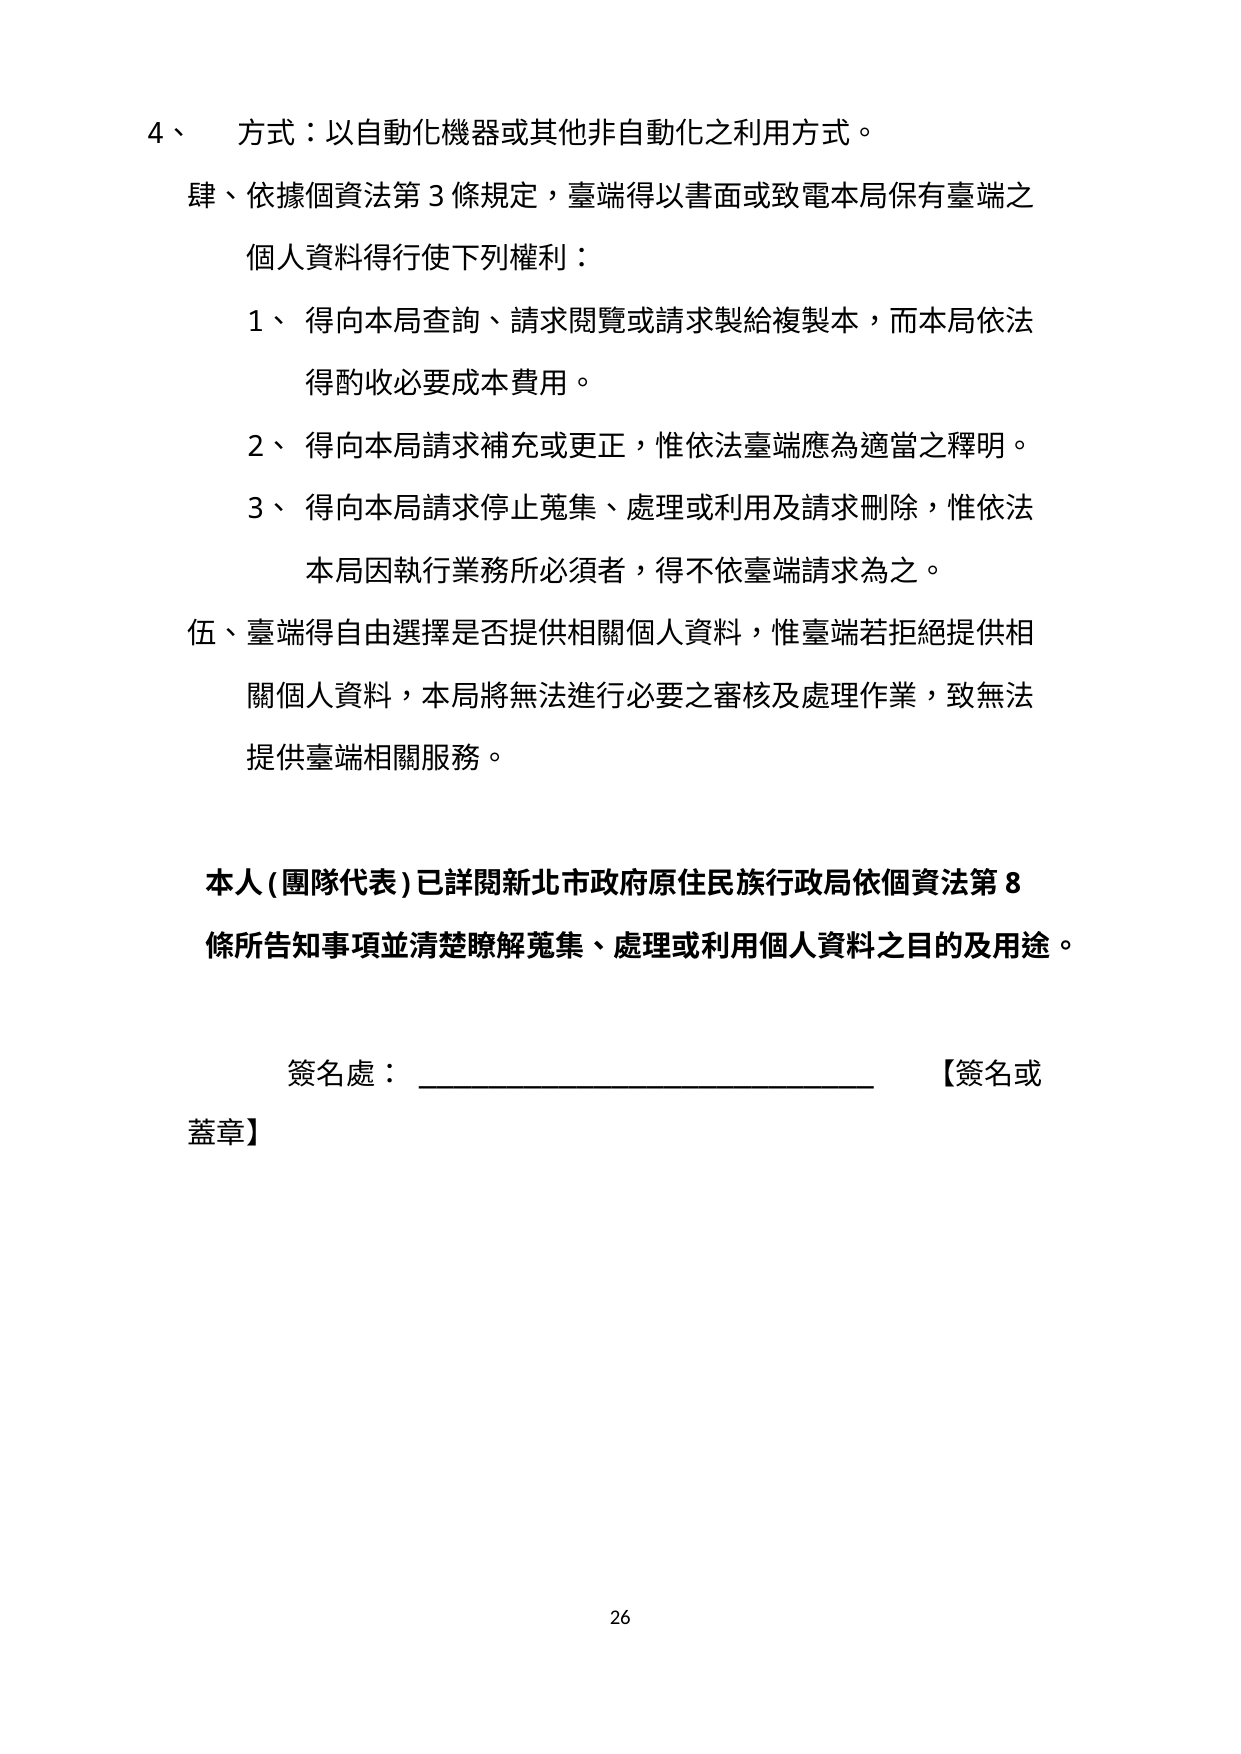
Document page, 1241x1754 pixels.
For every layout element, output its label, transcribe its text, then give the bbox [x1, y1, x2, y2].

list 得向本局查詢、請求閱覽或請求製給複製本，而本局依法得酌收必要成本費用。 [247, 277, 1053, 402]
list 得向本局請求停止蒐集、處理或利用及請求刪除，惟依法本局因執行業務所必須者，得不依臺端請求為之。 [247, 464, 1053, 589]
list 方式：以自動化機器或其他非自動化之利用方式。 [147, 89, 1053, 152]
list 得向本局請求補充或更正，惟依法臺端應為適當之釋明。 [247, 402, 1053, 464]
text 本人(團隊代表)已詳閱新北市政府原住民族行政局依個資法第8條所告知事項並清楚瞭解蒐集、處理或利用個人資料之目的及用途。 [205, 839, 1053, 964]
list 依據個資法第3條規定，臺端得以書面或致電本局保有臺端之個人資料得行使下列權利： [187, 152, 1053, 277]
text 簽名處： __________________________ 【簽名或蓋章】 [187, 1027, 1053, 1152]
list 臺端得自由選擇是否提供相關個人資料，惟臺端若拒絕提供相關個人資料，本局將無法進行必要之審核及處理作業，致無法提供臺端相關服務。 [187, 589, 1053, 777]
